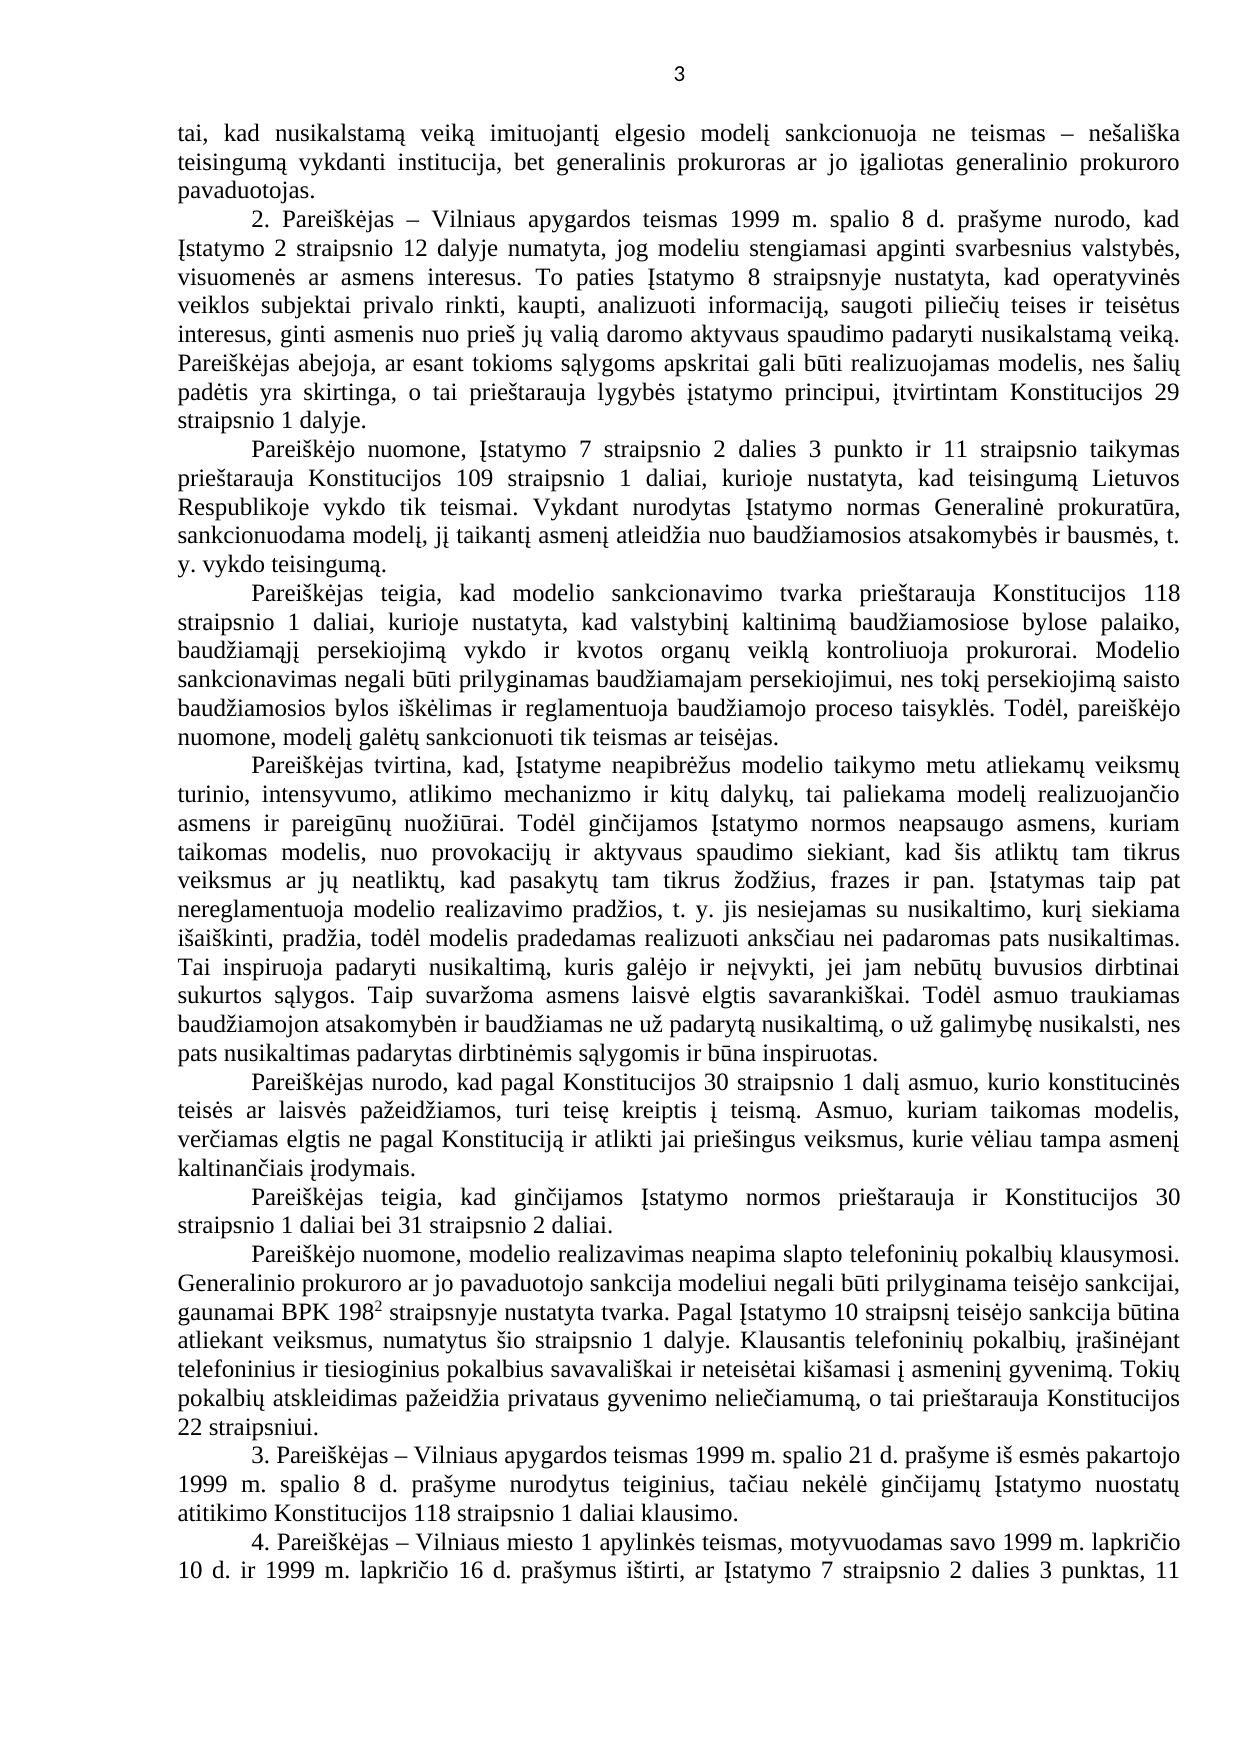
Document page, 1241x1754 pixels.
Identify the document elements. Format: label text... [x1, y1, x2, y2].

text Pareiškėjo nuomone, modelio realizavimas neapima slapto telefoninių pokalbių klausymosi. Generalinio prokuroro ar jo pavaduotojo sankcija modeliui negali būti prilyginama teisėjo sankcijai, gaunamai BPK 1982 straipsnyje nustatyta tvarka. Pagal Įstatymo 10 straipsnį teisėjo sankcija būtina atliekant veiksmus, numatytus šio straipsnio 1 dalyje. Klausantis telefoninių pokalbių, įrašinėjant telefoninius ir tiesioginius pokalbius savavališkai ir neteisėtai kišamasi į asmeninį gyvenimą. Tokių pokalbių atskleidimas pažeidžia privataus gyvenimo neliečiamumą, o tai prieštarauja Konstitucijos 22 straipsniui. [177, 1239, 1181, 1441]
text Pareiškėjas teigia, kad modelio sankcionavimo tvarka prieštarauja Konstitucijos 118 straipsnio 1 daliai, kurioje nustatyta, kad valstybinį kaltinimą baudžiamosiose bylose palaiko, baudžiamąjį persekiojimą vykdo ir kvotos organų veiklą kontroliuoja prokurorai. Modelio sankcionavimas negali būti prilyginamas baudžiamajam persekiojimui, nes tokį persekiojimą saisto baudžiamosios bylos iškėlimas ir reglamentuoja baudžiamojo proceso taisyklės. Todėl, pareiškėjo nuomone, modelį galėtų sankcionuoti tik teismas ar teisėjas. [177, 578, 1181, 751]
text 4. Pareiškėjas – Vilniaus miesto 1 apylinkės teismas, motyvuodamas savo 1999 m. lapkričio 10 d. ir 1999 m. lapkričio 16 d. prašymus ištirti, ar Įstatymo 7 straipsnio 2 dalies 3 punktas, 11 [177, 1527, 1181, 1584]
text Pareiškėjo nuomone, Įstatymo 7 straipsnio 2 dalies 3 punkto ir 11 straipsnio taikymas prieštarauja Konstitucijos 109 straipsnio 1 daliai, kurioje nustatyta, kad teisingumą Lietuvos Respublikoje vykdo tik teismai. Vykdant nurodytas Įstatymo normas Generalinė prokuratūra, sankcionuodama modelį, jį taikantį asmenį atleidžia nuo baudžiamosios atsakomybės ir bausmės, t. y. vykdo teisingumą. [177, 434, 1181, 578]
text 2. Pareiškėjas – Vilniaus apygardos teismas 1999 m. spalio 8 d. prašyme nurodo, kad Įstatymo 2 straipsnio 12 dalyje numatyta, jog modeliu stengiamasi apginti svarbesnius valstybės, visuomenės ar asmens interesus. To paties Įstatymo 8 straipsnyje nustatyta, kad operatyvinės veiklos subjektai privalo rinkti, kaupti, analizuoti informaciją, saugoti piliečių teises ir teisėtus interesus, ginti asmenis nuo prieš jų valią daromo aktyvaus spaudimo padaryti nusikalstamą veiką. Pareiškėjas abejoja, ar esant tokioms sąlygoms apskritai gali būti realizuojamas modelis, nes šalių padėtis yra skirtinga, o tai prieštarauja lygybės įstatymo principui, įtvirtintam Konstitucijos 29 straipsnio 1 dalyje. [177, 204, 1181, 434]
text Pareiškėjas tvirtina, kad, Įstatyme neapibrėžus modelio taikymo metu atliekamų veiksmų turinio, intensyvumo, atlikimo mechanizmo ir kitų dalykų, tai paliekama modelį realizuojančio asmens ir pareigūnų nuožiūrai. Todėl ginčijamos Įstatymo normos neapsaugo asmens, kuriam taikomas modelis, nuo provokacijų ir aktyvaus spaudimo siekiant, kad šis atliktų tam tikrus veiksmus ar jų neatliktų, kad pasakytų tam tikrus žodžius, frazes ir pan. Įstatymas taip pat nereglamentuoja modelio realizavimo pradžios, t. y. jis nesiejamas su nusikaltimo, kurį siekiama išaiškinti, pradžia, todėl modelis pradedamas realizuoti anksčiau nei padaromas pats nusikaltimas. Tai inspiruoja padaryti nusikaltimą, kuris galėjo ir neįvykti, jei jam nebūtų buvusios dirbtinai sukurtos sąlygos. Taip suvaržoma asmens laisvė elgtis savarankiškai. Todėl asmuo traukiamas baudžiamojon atsakomybėn ir baudžiamas ne už padarytą nusikaltimą, o už galimybę nusikalsti, nes pats nusikaltimas padarytas dirbtinėmis sąlygomis ir būna inspiruotas. [177, 751, 1181, 1067]
text Pareiškėjas teigia, kad ginčijamos Įstatymo normos prieštarauja ir Konstitucijos 30 straipsnio 1 daliai bei 31 straipsnio 2 daliai. [177, 1182, 1181, 1239]
text Pareiškėjas nurodo, kad pagal Konstitucijos 30 straipsnio 1 dalį asmuo, kurio konstitucinės teisės ar laisvės pažeidžiamos, turi teisę kreiptis į teismą. Asmuo, kuriam taikomas modelis, verčiamas elgtis ne pagal Konstituciją ir atlikti jai priešingus veiksmus, kurie vėliau tampa asmenį kaltinančiais įrodymais. [177, 1067, 1181, 1182]
text tai, kad nusikalstamą veiką imituojantį elgesio modelį sankcionuoja ne teismas – nešališka teisingumą vykdanti institucija, bet generalinis prokuroras ar jo įgaliotas generalinio prokuroro pavaduotojas. [177, 118, 1181, 204]
text 3. Pareiškėjas – Vilniaus apygardos teismas 1999 m. spalio 21 d. prašyme iš esmės pakartojo 1999 m. spalio 8 d. prašyme nurodytus teiginius, tačiau nekėlė ginčijamų Įstatymo nuostatų atitikimo Konstitucijos 118 straipsnio 1 daliai klausimo. [177, 1441, 1181, 1527]
